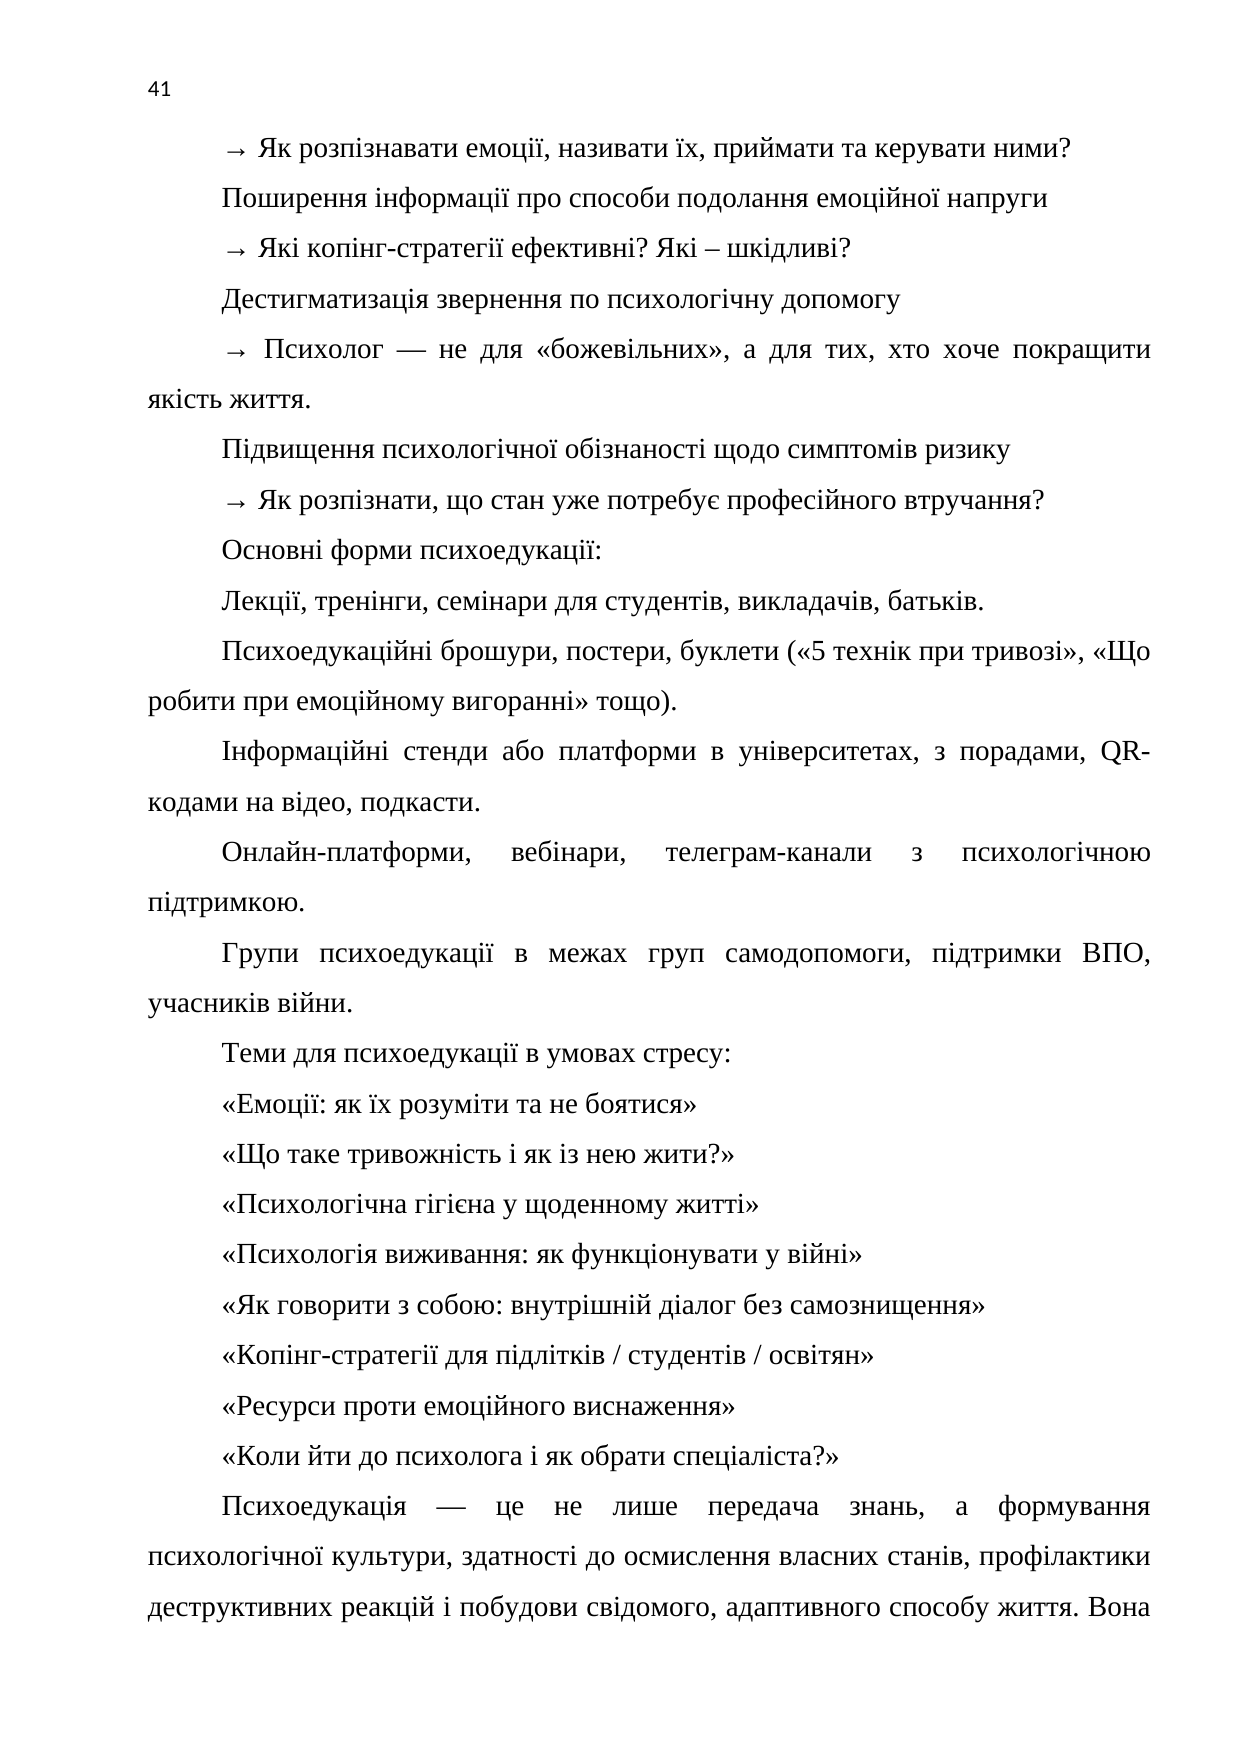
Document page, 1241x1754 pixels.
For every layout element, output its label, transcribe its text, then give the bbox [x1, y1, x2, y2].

text «Психологічна гігієна у щоденному житті» [148, 1186, 1152, 1220]
text «Копінг-стратегії для підлітків / студентів / освітян» [148, 1337, 1152, 1371]
text Підвищення психологічної обізнаності щодо симптомів ризику [148, 432, 1152, 465]
text «Як говорити з собою: внутрішній діалог без самознищення» [148, 1287, 1152, 1321]
text → Які копінг-стратегії ефективні? Які – шкідливі? [148, 230, 1152, 264]
text Основні форми психоедукації: [148, 532, 1152, 566]
text «Коли йти до психолога і як обрати спеціаліста?» [148, 1438, 1152, 1471]
text Лекції, тренінги, семінари для студентів, викладачів, батьків. [148, 583, 1152, 616]
text Дестигматизація звернення по психологічну допомогу [148, 281, 1152, 314]
text Психоедукація — це не лише передача знань, а формування психологічної культури, здатності до осмислення власних станів, профілактики деструктивних реакцій і побудови свідомого, адаптивного способу життя. Вона [148, 1488, 1152, 1622]
text «Психологія виживання: як функціонувати у війні» [148, 1237, 1152, 1270]
text Поширення інформації про способи подолання емоційної напруги [148, 180, 1152, 214]
text Онлайн-платформи, вебінари, телеграм-канали з психологічною підтримкою. [148, 834, 1152, 918]
text Психоедукаційні брошури, постери, буклети («5 технік при тривозі», «Що робити при емоційному вигоранні» тощо). [148, 633, 1152, 717]
text → Як розпізнати, що стан уже потребує професійного втручання? [148, 482, 1152, 516]
text Групи психоедукації в межах груп самодопомоги, підтримки ВПО, учасників війни. [148, 935, 1152, 1019]
text «Емоції: як їх розуміти та не боятися» [148, 1086, 1152, 1119]
text → Психолог — не для «божевільних», а для тих, хто хоче покращити якість життя. [148, 331, 1152, 415]
text «Що таке тривожність і як із нею жити?» [148, 1136, 1152, 1169]
text Інформаційні стенди або платформи в університетах, з порадами, QR-кодами на відео, подкасти. [148, 733, 1152, 817]
text Теми для психоедукації в умовах стресу: [148, 1035, 1152, 1069]
text → Як розпізнавати емоції, називати їх, приймати та керувати ними? [148, 130, 1152, 163]
text «Ресурси проти емоційного виснаження» [148, 1388, 1152, 1421]
